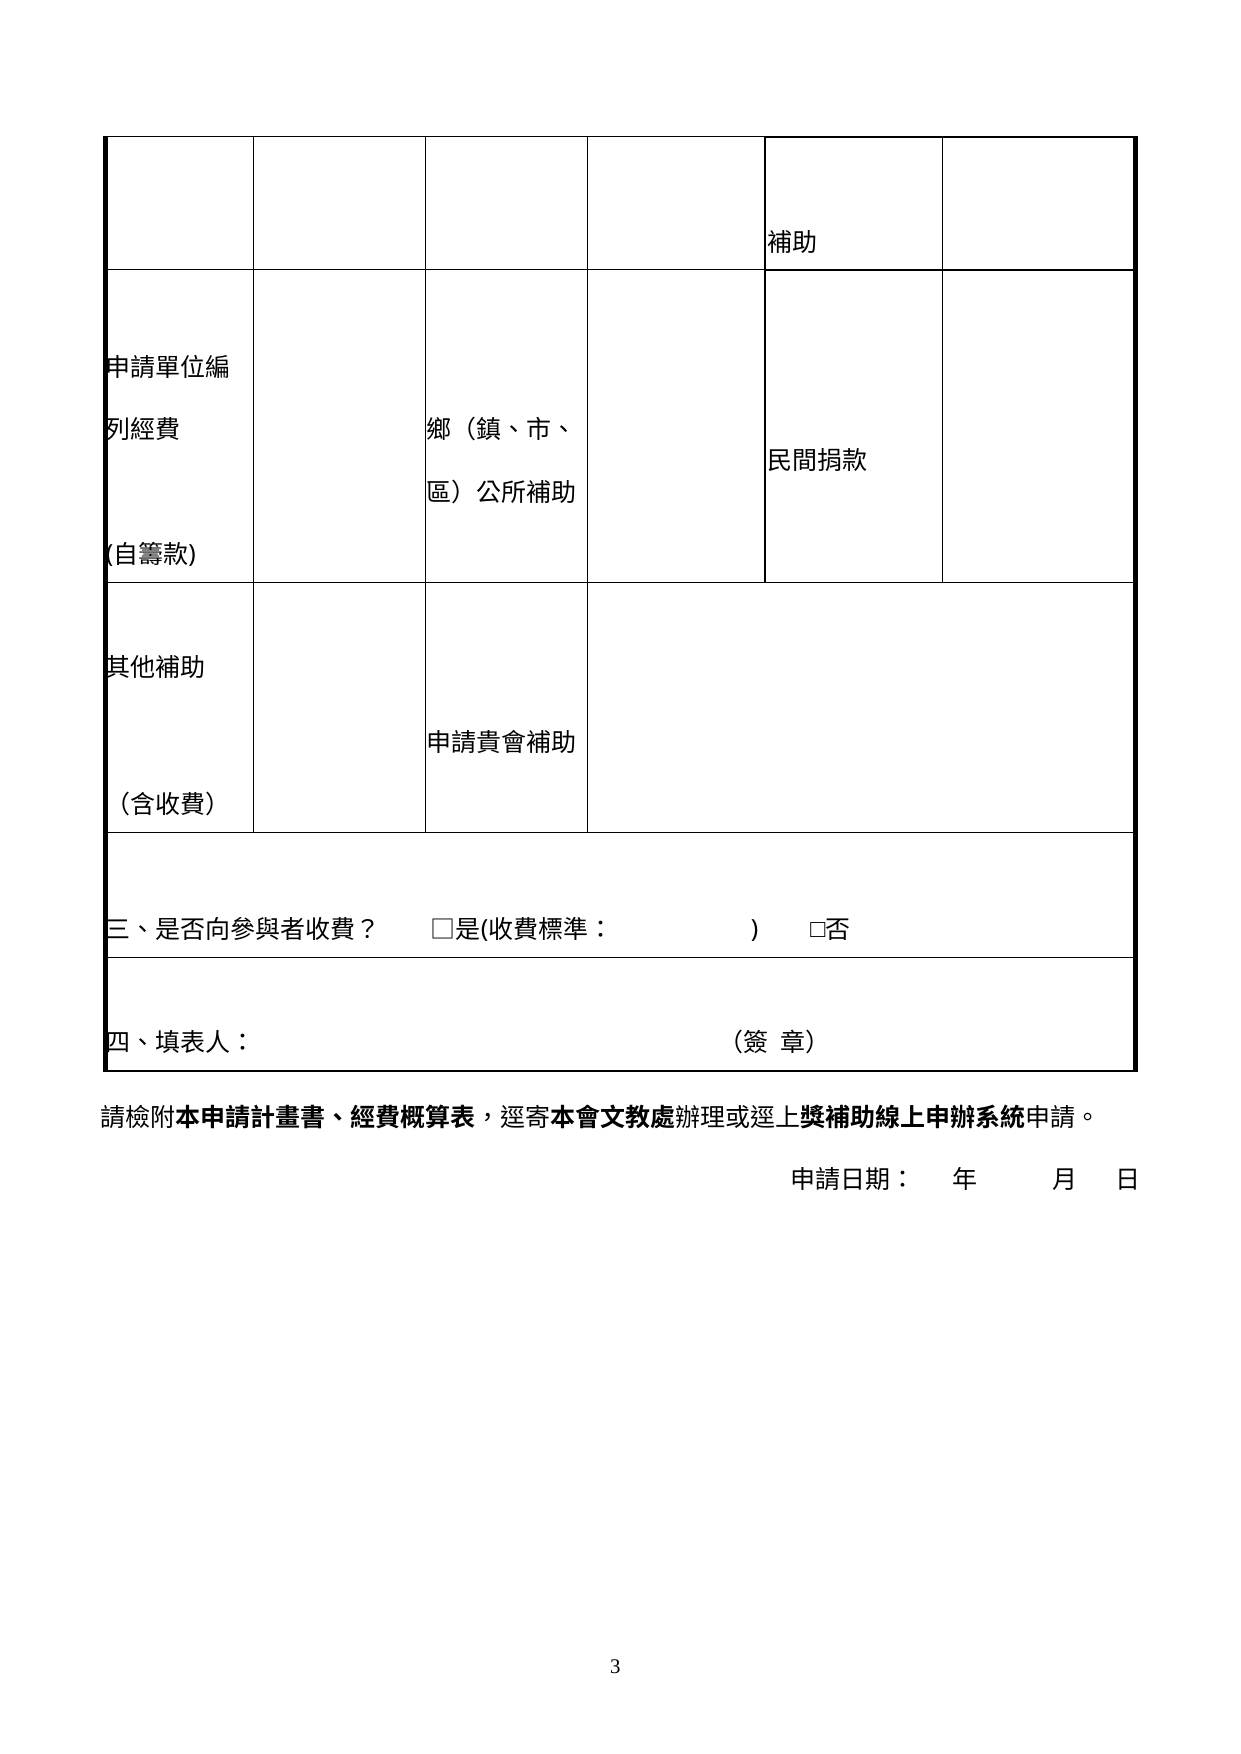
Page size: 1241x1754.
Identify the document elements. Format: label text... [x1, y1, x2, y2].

table_cell 申請單位編列經費 (自籌款) [108, 270, 253, 582]
table_cell 申請貴會補助 [426, 583, 587, 832]
table_cell 民間捐款 [766, 271, 942, 582]
table_cell [108, 137, 253, 269]
table_cell [426, 137, 587, 269]
table_cell [943, 271, 1133, 582]
text 請檢附本申請計畫書、經費概算表，逕寄本會文教處辦理或逕上獎補助線上申辦系統申請。 [100, 1073, 1140, 1136]
table_cell [588, 583, 1133, 832]
table_cell [588, 270, 764, 582]
text 申請日期： 年 月 日 [100, 1136, 1140, 1198]
table_cell [588, 137, 764, 269]
table_cell 鄉（鎮、市、區）公所補助 [426, 270, 587, 582]
table_cell 補助 [766, 138, 942, 269]
table_cell [254, 270, 425, 582]
table_cell [254, 583, 425, 832]
table_cell [254, 137, 425, 269]
table_cell 三、是否向參與者收費？ □是(收費標準： ) □否 [108, 833, 1133, 957]
table_cell 四、填表人： （簽 章） [108, 958, 1133, 1070]
table_cell [943, 138, 1133, 269]
table_cell 其他補助 （含收費） [108, 583, 253, 832]
